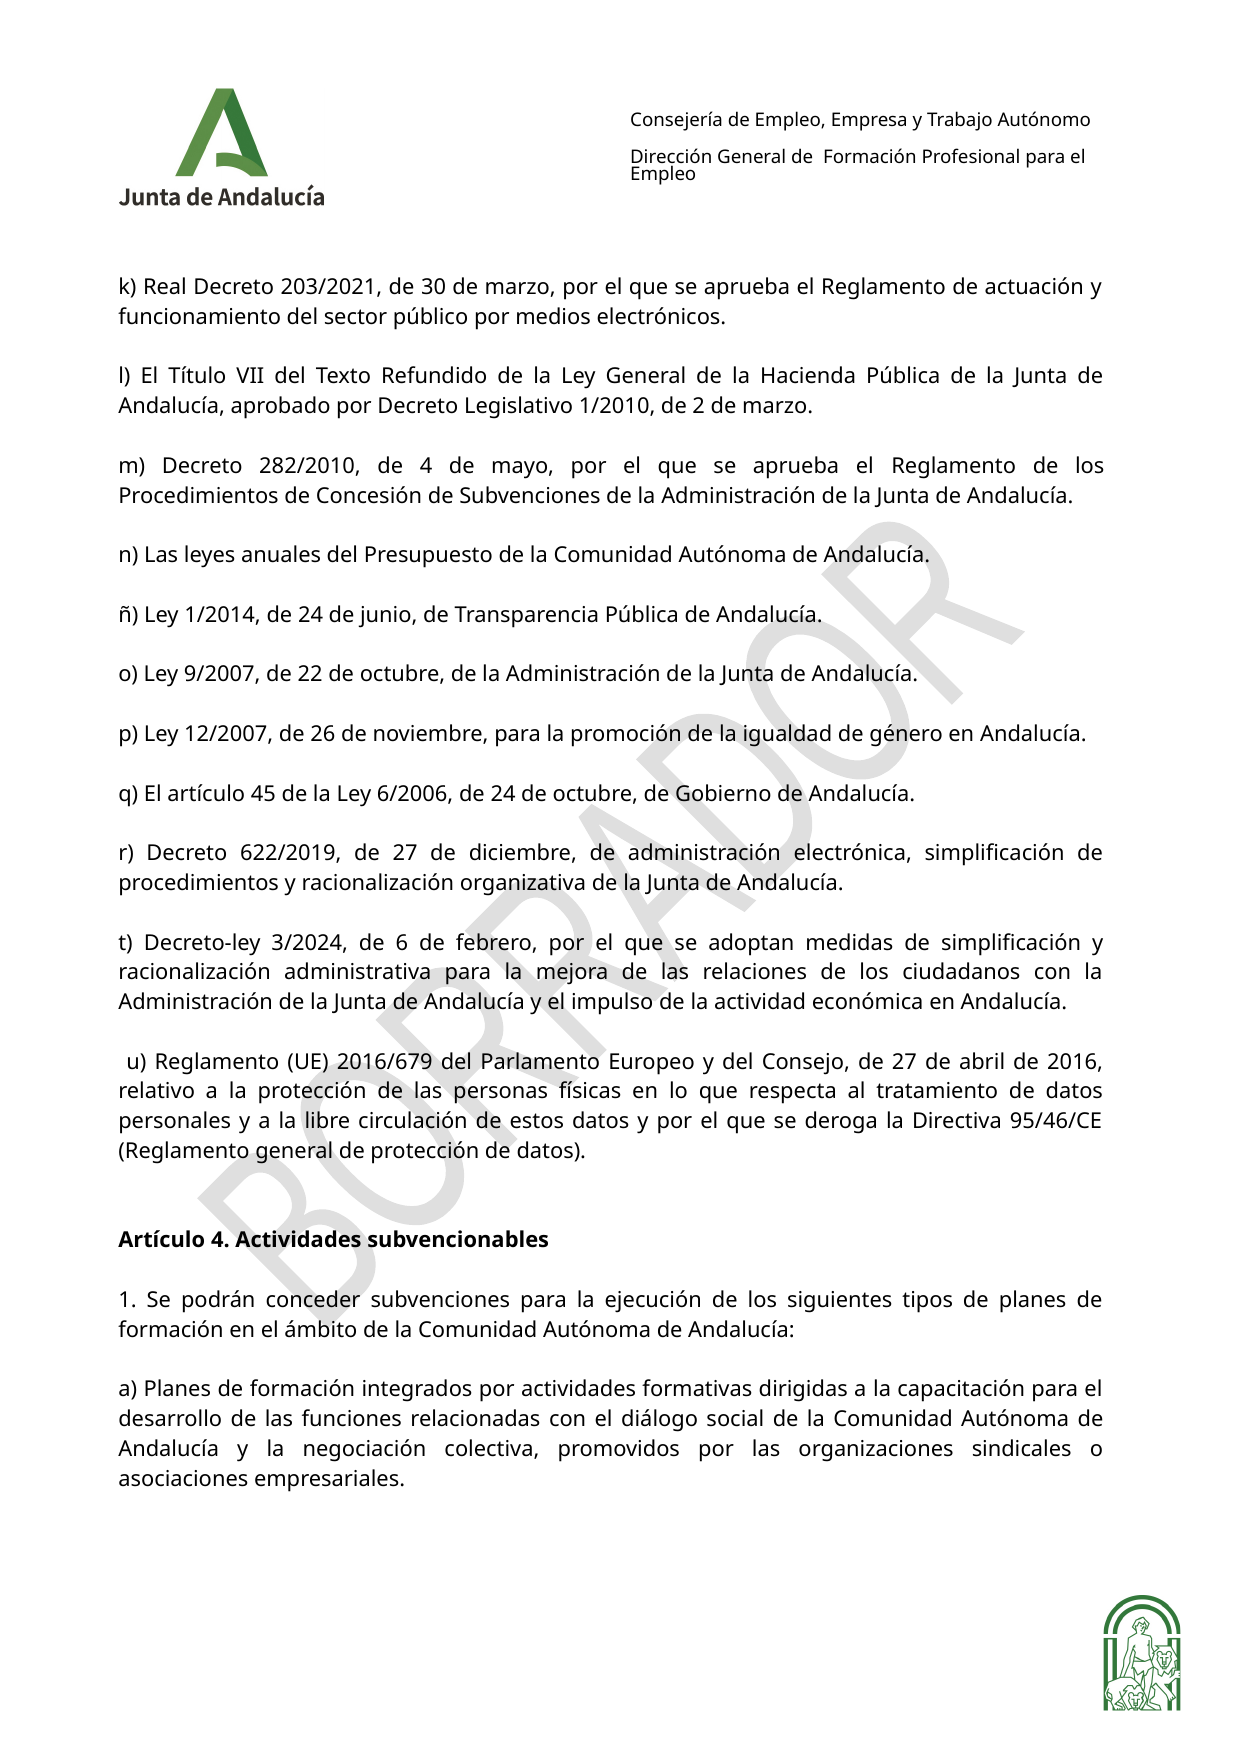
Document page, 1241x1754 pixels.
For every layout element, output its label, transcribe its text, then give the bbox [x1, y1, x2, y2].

text p) Ley 12/2007, de 26 de noviembre, para la promoción de la igualdad de género en Andalucía. [790, 718, 891, 748]
text [947, 599, 1104, 628]
text t) Decreto-ley 3/2024, de 6 de febrero, por el que se adoptan medidas de simplificación y racionalización administrativa para la mejora de las relaciones de los ciudadanos con la Administración de la Junta de Andalucía y el impulso de la actividad económica en Andalucía. [554, 926, 1104, 1016]
text n) Las leyes anuales del Presupuesto de la Comunidad Autónoma de Andalucía. [927, 539, 1104, 569]
text q) El artículo 45 de la Ley 6/2006, de 24 de octubre, de Gobierno de Andalucía. [678, 777, 790, 807]
text 1. Se podrán conceder subvenciones para la ejecución de los siguientes tipos de planes de formación en el ámbito de la Comunidad Autónoma de Andalucía: [118, 1284, 1104, 1343]
text l) El Título VII del Texto Refundido de la Ley General de la Hacienda Pública de la Junta de Andalucía, aprobado por Decreto Legislativo 1/2010, de 2 de marzo. [118, 360, 1104, 420]
text p) Ley 12/2007, de 26 de noviembre, para la promoción de la igualdad de género en Andalucía. [118, 718, 680, 748]
text r) Decreto 622/2019, de 27 de diciembre, de administración electrónica, simplificación de procedimientos y racionalización organizativa de la Junta de Andalucía. [118, 837, 624, 897]
text Artículo 4. Actividades subvencionables [281, 1225, 355, 1254]
text k) Real Decreto 203/2021, de 30 de marzo, por el que se aprueba el Reglamento de actuación y funcionamiento del sector público por medios electrónicos. [118, 271, 1104, 331]
text m) Decreto 282/2010, de 4 de mayo, por el que se aprueba el Reglamento de los Procedimientos de Concesión de Subvenciones de la Administración de la Junta de Andalucía. [118, 450, 1104, 509]
text u) Reglamento (UE) 2016/679 del Parlamento Europeo y del Consejo, de 27 de abril de 2016, relativo a la protección de las personas físicas en lo que respecta al tratamiento de datos personales y a la libre circulación de estos datos y por el que se deroga la Directiva 95/46/CE (Reglamento general de protección de datos). [118, 1046, 1104, 1165]
text n) Las leyes anuales del Presupuesto de la Comunidad Autónoma de Andalucía. [118, 539, 855, 569]
text p) Ley 12/2007, de 26 de noviembre, para la promoción de la igualdad de género en Andalucía. [907, 718, 1104, 748]
text n) Las leyes anuales del Presupuesto de la Comunidad Autónoma de Andalucía. [856, 542, 927, 569]
text o) Ley 9/2007, de 22 de octubre, de la Administración de la Junta de Andalucía. [874, 658, 934, 688]
text r) Decreto 622/2019, de 27 de diciembre, de administración electrónica, simplificación de procedimientos y racionalización organizativa de la Junta de Andalucía. [608, 837, 678, 897]
text r) Decreto 622/2019, de 27 de diciembre, de administración electrónica, simplificación de procedimientos y racionalización organizativa de la Junta de Andalucía. [650, 837, 1104, 897]
text o) Ley 9/2007, de 22 de octubre, de la Administración de la Junta de Andalucía. [929, 658, 1104, 688]
text p) Ley 12/2007, de 26 de noviembre, para la promoción de la igualdad de género en Andalucía. [730, 718, 793, 748]
text Artículo 4. Actividades subvencionables [356, 1224, 1104, 1254]
text q) El artículo 45 de la Ley 6/2006, de 24 de octubre, de Gobierno de Andalucía. [797, 777, 1104, 807]
text a) Planes de formación integrados por actividades formativas dirigidas a la capacitación para el desarrollo de las funciones relacionadas con el diálogo social de la Comunidad Autónoma de Andalucía y la negociación colectiva, promovidos por las organizaciones sindicales o asociaciones empresariales. [118, 1373, 1104, 1492]
text q) El artículo 45 de la Ley 6/2006, de 24 de octubre, de Gobierno de Andalucía. [118, 777, 682, 807]
text Artículo 4. Actividades subvencionables [118, 1224, 251, 1254]
picture [1103, 1592, 1181, 1711]
picture [118, 88, 325, 207]
text t) Decreto-ley 3/2024, de 6 de febrero, por el que se adoptan medidas de simplificación y racionalización administrativa para la mejora de las relaciones de los ciudadanos con la Administración de la Junta de Andalucía y el impulso de la actividad económica en Andalucía. [118, 926, 548, 1016]
text ñ) Ley 1/2014, de 24 de junio, de Transparencia Pública de Andalucía. [118, 599, 874, 628]
text o) Ley 9/2007, de 22 de octubre, de la Administración de la Junta de Andalucía. [766, 658, 875, 688]
text o) Ley 9/2007, de 22 de octubre, de la Administración de la Junta de Andalucía. [118, 658, 750, 688]
